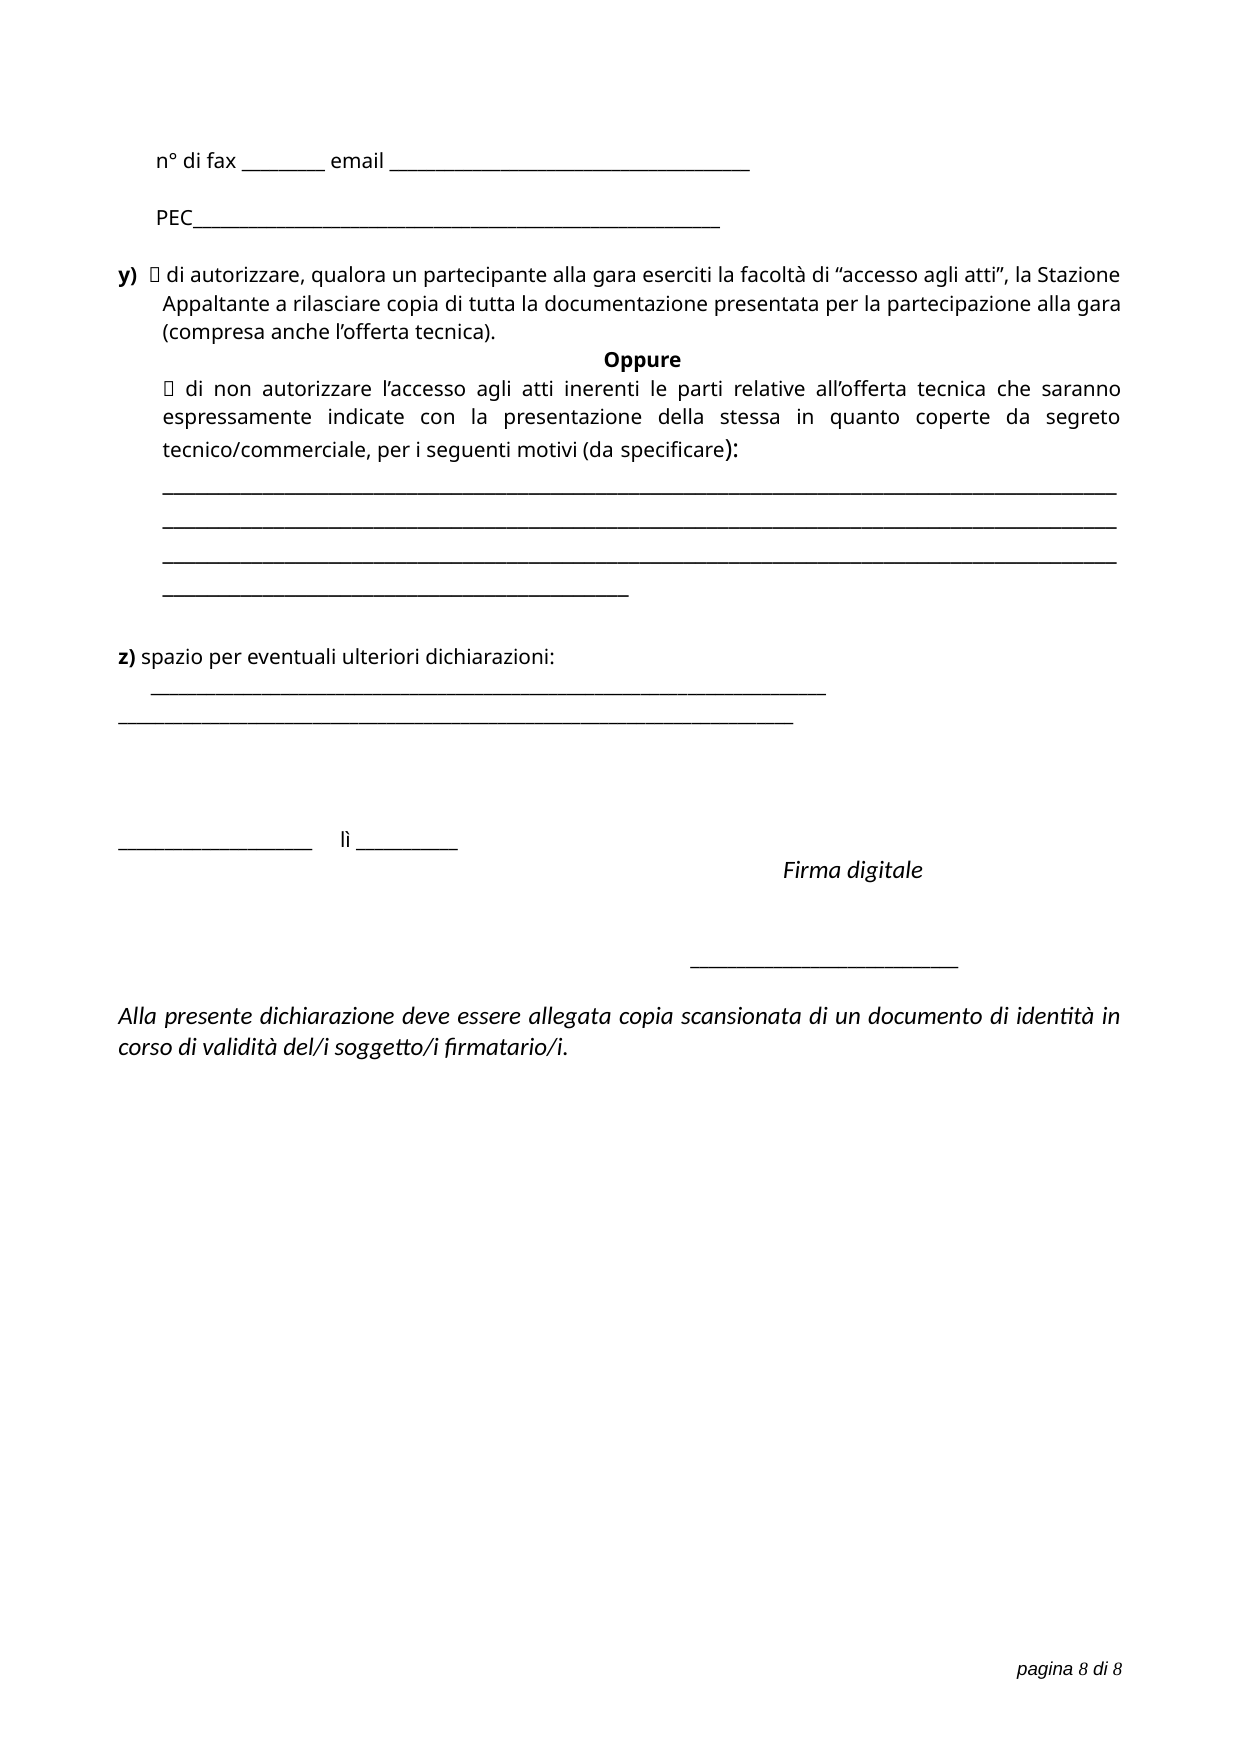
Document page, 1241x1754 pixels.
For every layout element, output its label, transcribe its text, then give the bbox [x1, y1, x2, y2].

text Oppure [162, 346, 1122, 374]
text _________________________________________________________________________ [118, 699, 1122, 727]
text ____________________________________________________________________________________________________________________________________________________________________________________________________________________________________________________________________________________________________________ [162, 465, 1122, 601]
text y)  di autorizzare, qualora un partecipante alla gara eserciti la facoltà di “accesso agli atti”, la Stazione Appaltante a rilasciare copia di tutta la documentazione presentata per la partecipazione alla gara (compresa anche l’offerta tecnica). [118, 260, 1122, 346]
text n° di fax _________ email _______________________________________ [156, 147, 1122, 175]
text z) spazio per eventuali ulteriori dichiarazioni: [118, 642, 1122, 671]
text PEC_________________________________________________________ [156, 203, 1122, 232]
text  di non autorizzare l’accesso agli atti inerenti le parti relative all’offerta tecnica che saranno espressamente indicate con la presentazione della stessa in quanto coperte da segreto tecnico/commerciale, per i seguenti motivi (da specificare): [162, 374, 1122, 465]
text Firma digitale [709, 854, 1122, 884]
text _____________________ lì ___________ [118, 825, 1122, 854]
text _____________________________ [118, 943, 1122, 972]
text Alla presente dichiarazione deve essere allegata copia scansionata di un documento di identità in corso di validità del/i soggetto/i firmatario/i. [118, 1000, 1122, 1061]
text _________________________________________________________________________ [118, 671, 1122, 699]
